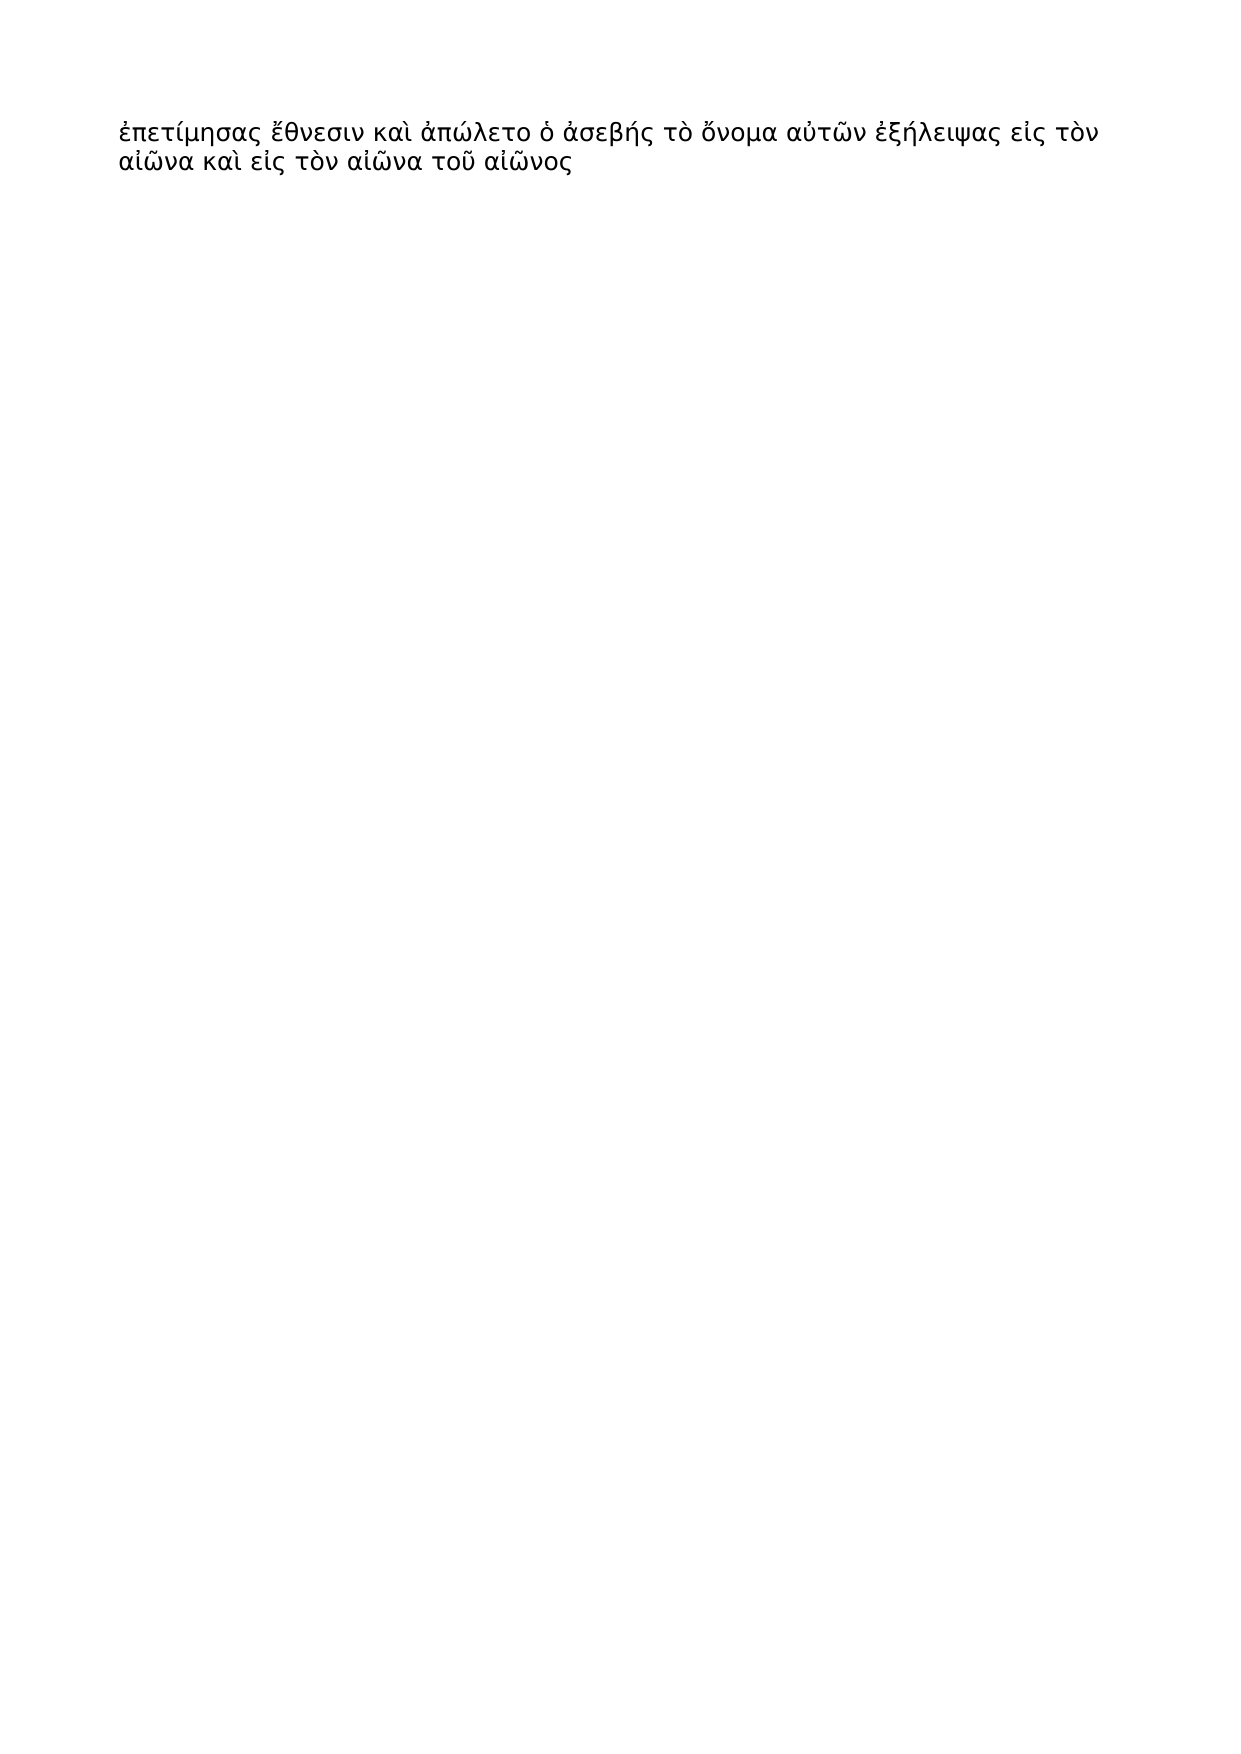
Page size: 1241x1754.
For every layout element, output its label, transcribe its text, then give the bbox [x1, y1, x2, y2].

text ἐπετίμησας ἔθνεσιν καὶ ἀπώλετο ὁ ἀσεβής τὸ ὄνομα αὐτῶν ἐξήλειψας εἰς τὸν αἰῶνα καὶ εἰς τὸν αἰῶνα τοῦ αἰῶνος [118, 118, 1122, 176]
